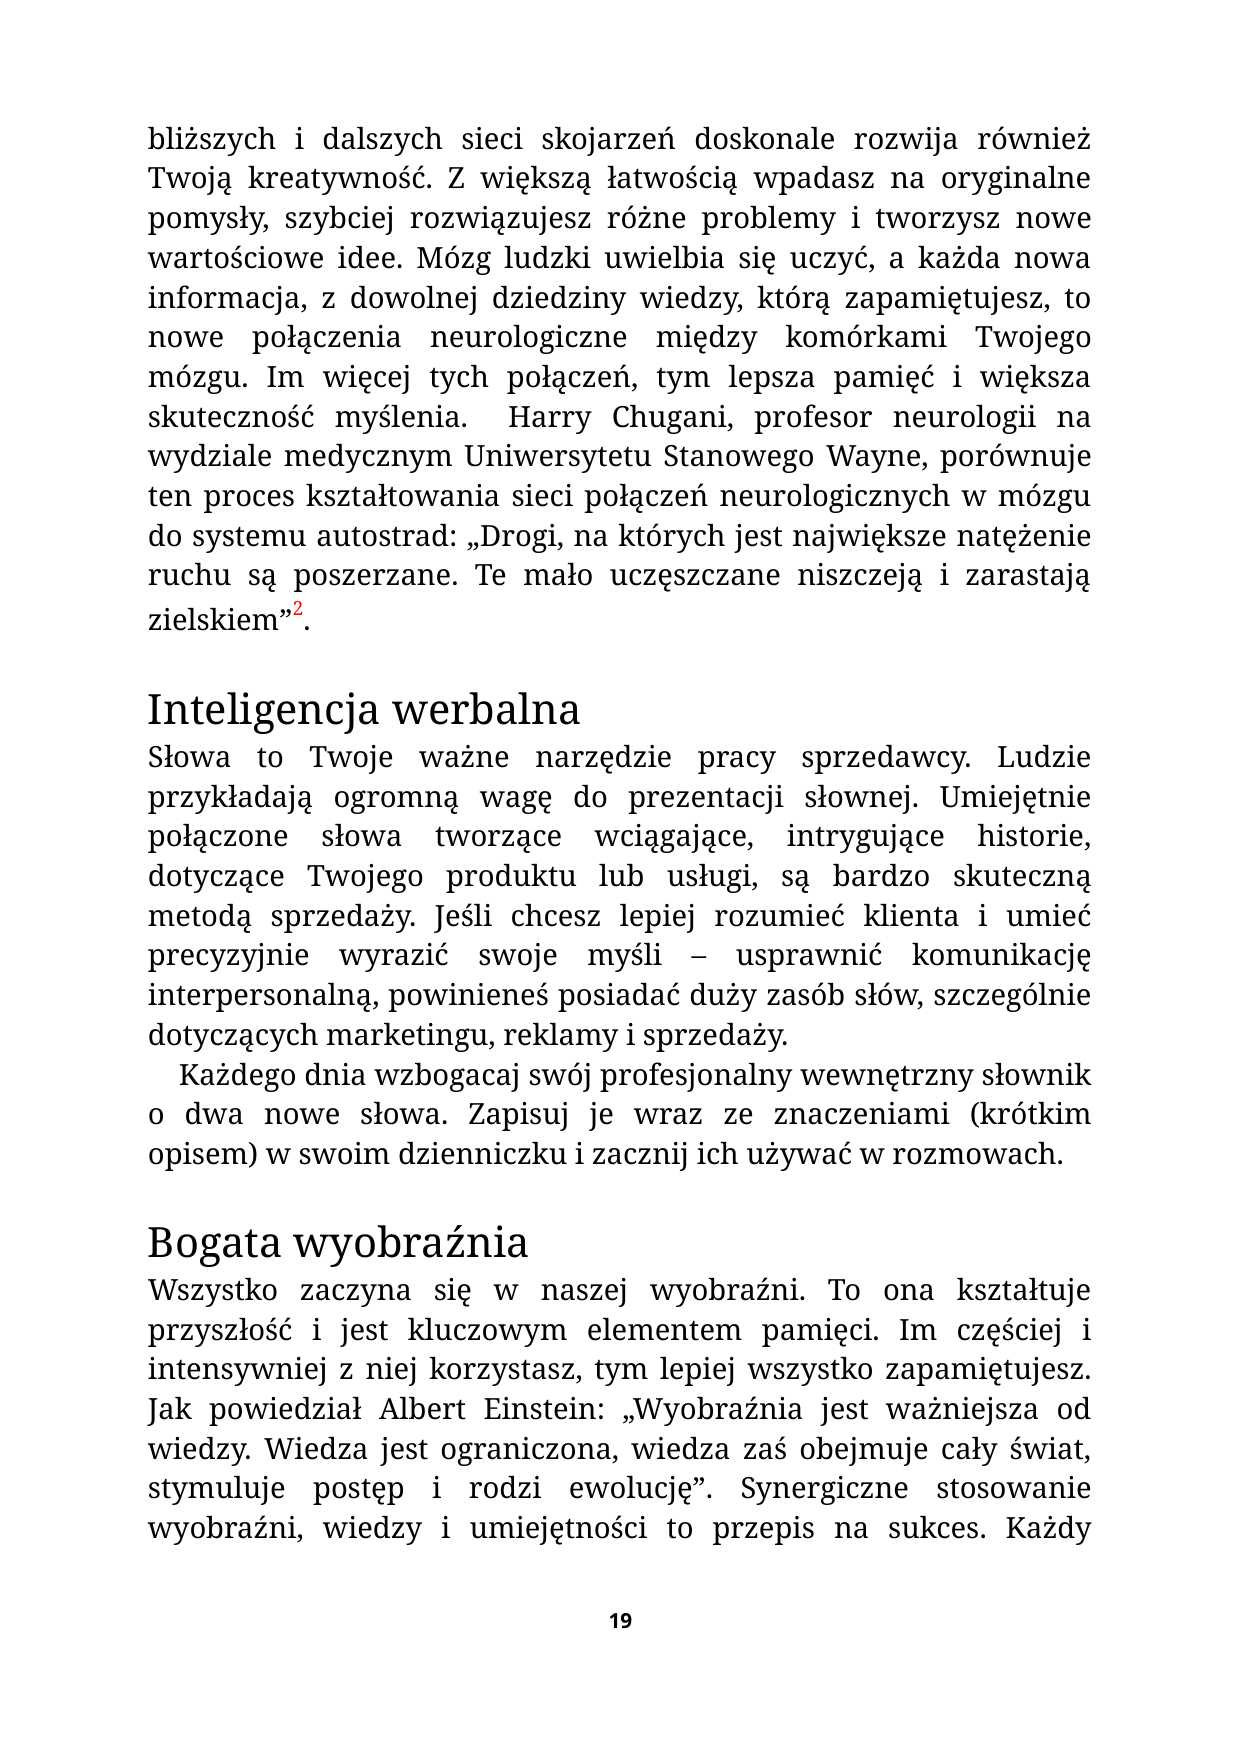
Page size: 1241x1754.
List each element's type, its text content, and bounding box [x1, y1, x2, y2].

text Słowa to Twoje ważne narzędzie pracy sprzedawcy. Ludzie przykładają ogromną wagę do prezentacji słownej. Umiejętnie połączone słowa tworzące wciągające, intrygujące historie, dotyczące Twojego produktu lub usługi, są bardzo skuteczną metodą sprzedaży. Jeśli chcesz lepiej rozumieć klienta i umieć precyzyjnie wyrazić swoje myśli – usprawnić komunikację interpersonalną, powinieneś posiadać duży zasób słów, szczególnie dotyczących marketingu, reklamy i sprzedaży. [148, 736, 1093, 1054]
text Wszystko zaczyna się w naszej wyobraźni. To ona kształtuje przyszłość i jest kluczowym elementem pamięci. Im częściej i intensywniej z niej korzystasz, tym lepiej wszystko zapamiętujesz. Jak powiedział Albert Einstein: „Wyobraźnia jest ważniejsza od wiedzy. Wiedza jest ograniczona, wiedza zaś obejmuje cały świat, stymuluje postęp i rodzi ewolucję”. Synergiczne stosowanie wyobraźni, wiedzy i umiejętności to przepis na sukces. Każdy [148, 1269, 1093, 1547]
text Każdego dnia wzbogacaj swój profesjonalny wewnętrzny słownik o dwa nowe słowa. Zapisuj je wraz ze znaczeniami (krótkim opisem) w swoim dzienniczku i zacznij ich używać w rozmowach. [148, 1054, 1093, 1173]
text Bogata wyobraźnia [148, 1212, 1093, 1269]
text bliższych i dalszych sieci skojarzeń doskonale rozwija również Twoją kreatywność. Z większą łatwością wpadasz na oryginalne pomysły, szybciej rozwiązujesz różne problemy i tworzysz nowe wartościowe idee. Mózg ludzki uwielbia się uczyć, a każda nowa informacja, z dowolnej dziedziny wiedzy, którą zapamiętujesz, to nowe połączenia neurologiczne między komórkami Twojego mózgu. Im więcej tych połączeń, tym lepsza pamięć i większa skuteczność myślenia. Harry Chugani, profesor neurologii na wydziale medycznym Uniwersytetu Stanowego Wayne, porównuje ten proces kształtowania sieci połączeń neurologicznych w mózgu do systemu autostrad: „Drogi, na których jest największe natężenie ruchu są poszerzane. Te mało uczęszczane niszczeją i zarastają zielskiem”2. [148, 118, 1093, 640]
text Inteligencja werbalna [148, 679, 1093, 736]
